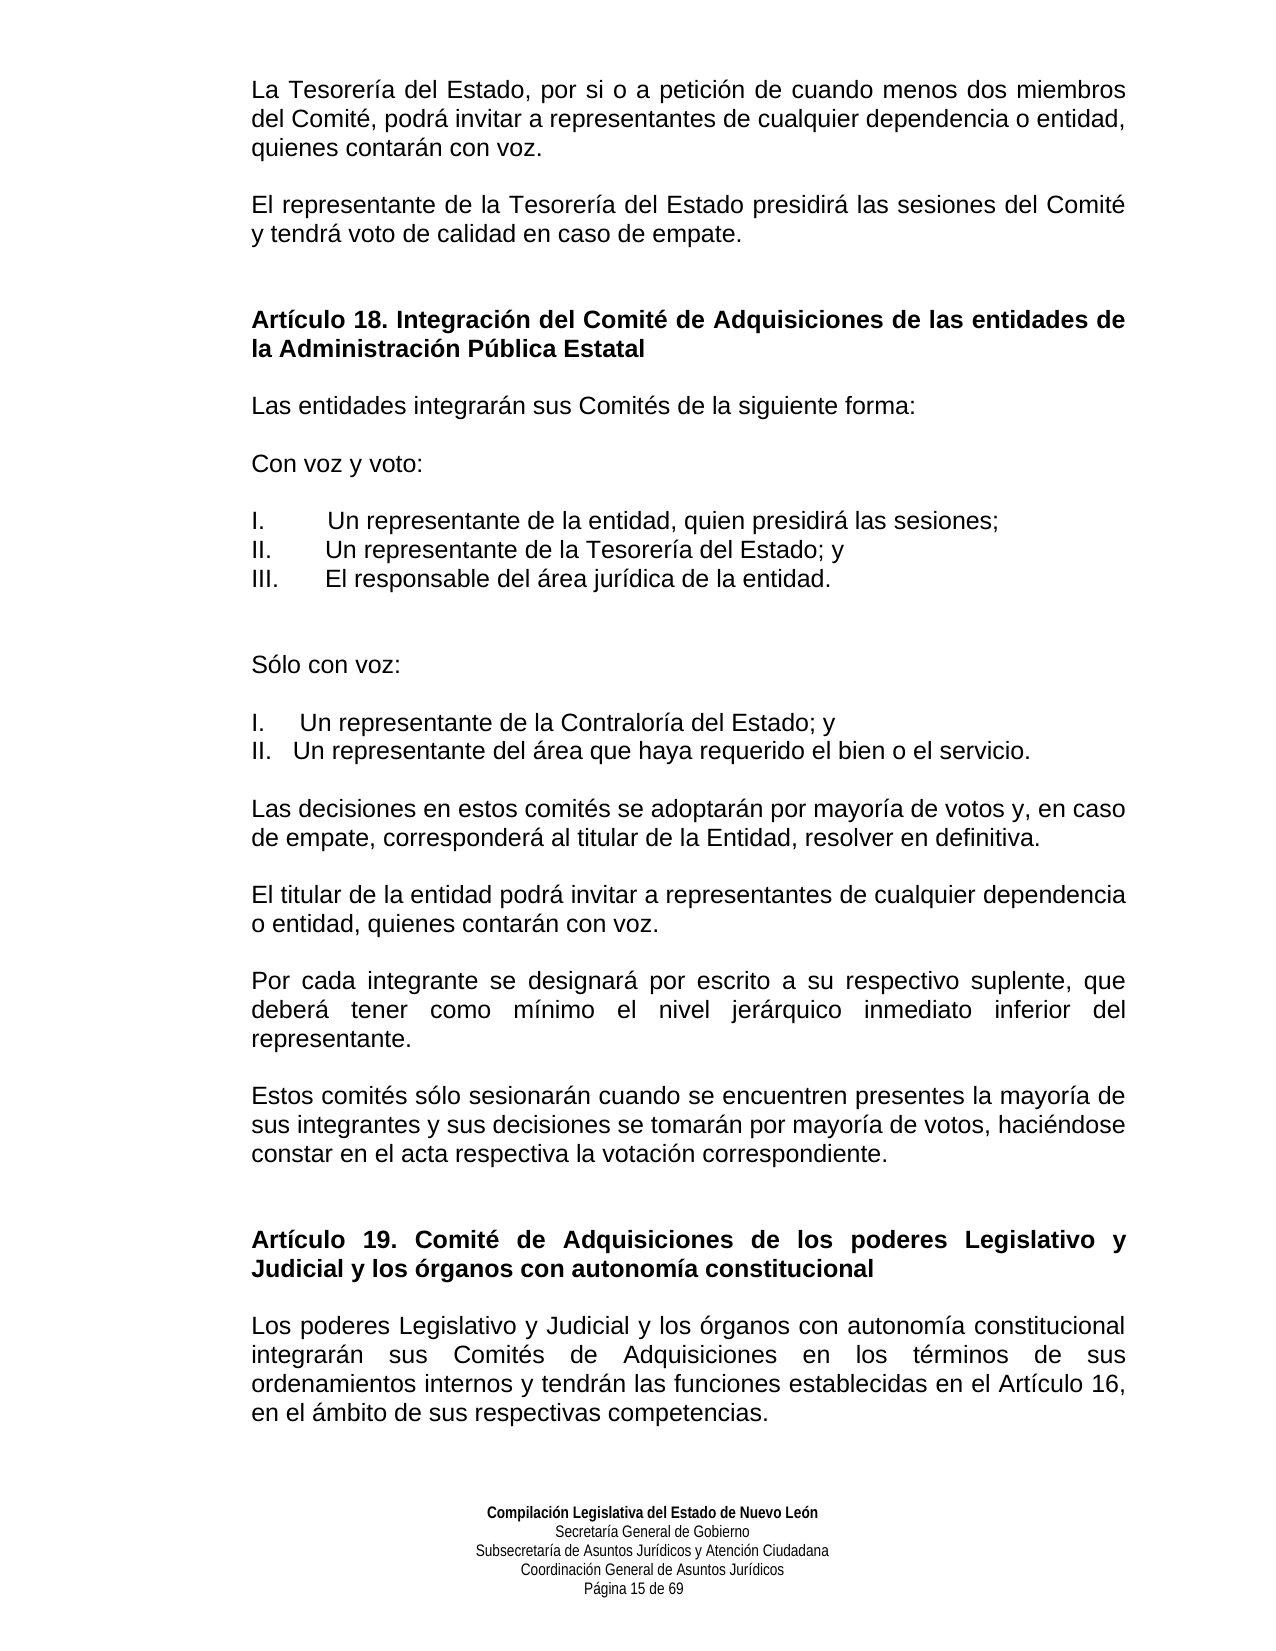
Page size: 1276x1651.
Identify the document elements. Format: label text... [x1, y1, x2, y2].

text El titular de la entidad podrá invitar a representantes de cualquier dependencia o entidad, quienes contarán con voz. [251, 880, 1127, 937]
text Sólo con voz: [251, 650, 1127, 679]
text Las decisiones en estos comités se adoptarán por mayoría de votos y, en caso de empate, corresponderá al titular de la Entidad, resolver en definitiva. [251, 794, 1127, 851]
text Con voz y voto: [251, 449, 1127, 477]
text Los poderes Legislativo y Judicial y los órganos con autonomía constitucional integrarán sus Comités de Adquisiciones en los términos de sus ordenamientos internos y tendrán las funciones establecidas en el Artículo 16, en el ámbito de sus respectivas competencias. [251, 1311, 1127, 1426]
text Por cada integrante se designará por escrito a su respectivo suplente, que deberá tener como mínimo el nivel jerárquico inmediato inferior del representante. [251, 966, 1127, 1052]
text I. Un representante de la entidad, quien presidirá las sesiones; [251, 506, 1127, 535]
text El representante de la Tesorería del Estado presidirá las sesiones del Comité y tendrá voto de calidad en caso de empate. [251, 190, 1127, 247]
text Artículo 18. Integración del Comité de Adquisiciones de las entidades de la Administración Pública Estatal [251, 305, 1127, 362]
text II. Un representante de la Tesorería del Estado; y [251, 535, 1127, 564]
text Las entidades integrarán sus Comités de la siguiente forma: [251, 391, 1127, 420]
text La Tesorería del Estado, por si o a petición de cuando menos dos miembros del Comité, podrá invitar a representantes de cualquier dependencia o entidad, quienes contarán con voz. [251, 75, 1127, 161]
text Artículo 19. Comité de Adquisiciones de los poderes Legislativo y Judicial y los órganos con autonomía constitucional [251, 1225, 1127, 1282]
text Estos comités sólo sesionarán cuando se encuentren presentes la mayoría de sus integrantes y sus decisiones se tomarán por mayoría de votos, haciéndose constar en el acta respectiva la votación correspondiente. [251, 1081, 1127, 1167]
text I. Un representante de la Contraloría del Estado; y [251, 707, 1127, 736]
text III. El responsable del área jurídica de la entidad. [251, 564, 1127, 592]
text II. Un representante del área que haya requerido el bien o el servicio. [251, 736, 1127, 765]
